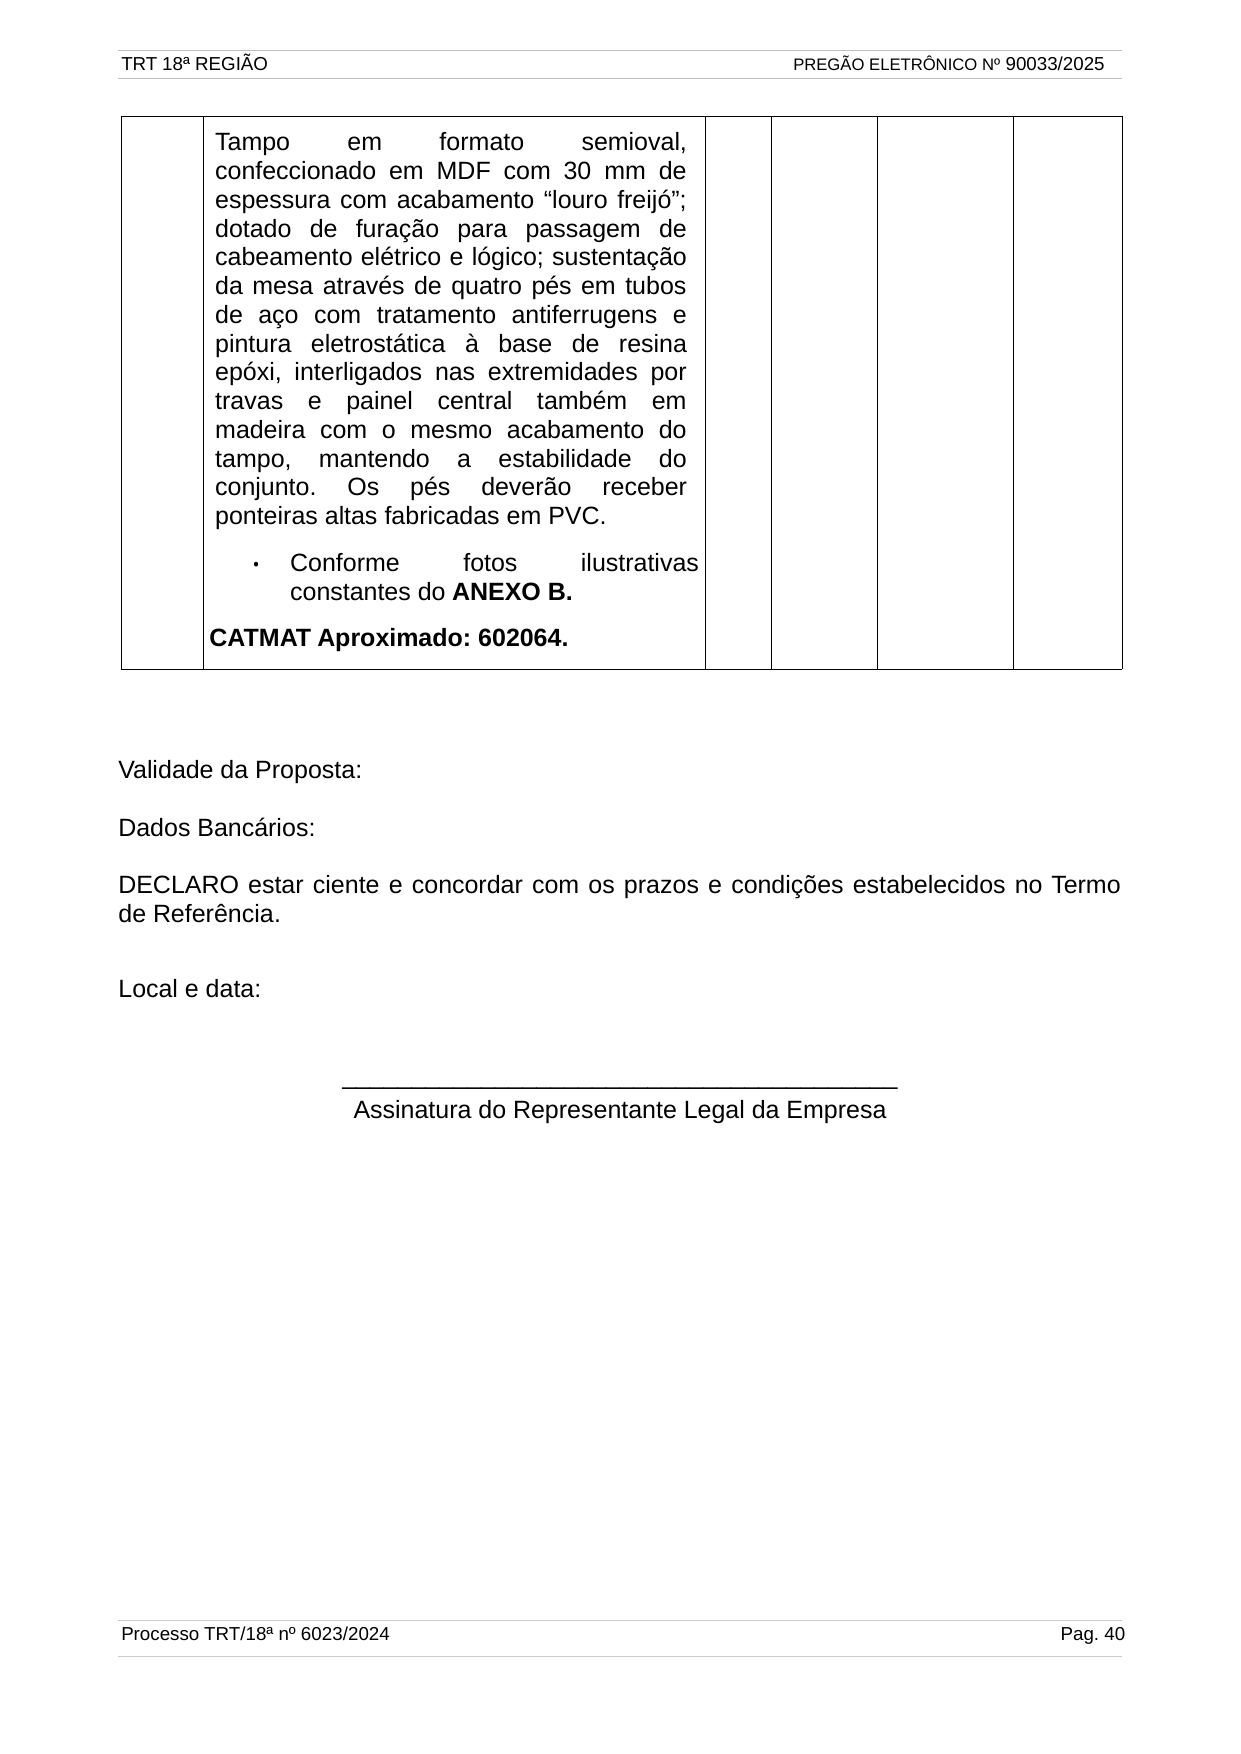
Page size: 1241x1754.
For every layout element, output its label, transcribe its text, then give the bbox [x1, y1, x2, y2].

text Dados Bancários: [118, 813, 1122, 842]
table_cell [122, 117, 203, 669]
text ________________________________________ [118, 1061, 1122, 1089]
table_cell [1014, 117, 1122, 669]
text Validade da Proposta: [118, 756, 1122, 784]
table_cell Tampo em formato semioval, confeccionado em MDF com 30 mm de espessura com acabamento “louro freijó”; dotado de furação para passagem de cabeamento elétrico e lógico; sustentação da mesa através de quatro pés em tubos de aço com tratamento antiferrugens e pintura eletrostática à base de resina epóxi, interligados nas extremidades por travas e painel central também em madeira com o mesmo acabamento do tampo, mantendo a estabilidade do conjunto. Os pés deverão receber ponteiras altas fabricadas em PVC. Conforme fotos ilustrativas constantes do ANEXO B. CATMAT Aproximado: 602064. [204, 117, 705, 669]
table_cell [706, 117, 771, 669]
table_cell [878, 117, 1013, 669]
text DECLARO estar ciente e concordar com os prazos e condições estabelecidos no Termo de Referência. [118, 871, 1122, 928]
text Local e data: [118, 974, 1122, 1003]
text Assinatura do Representante Legal da Empresa [118, 1095, 1122, 1124]
table_cell [772, 117, 877, 669]
